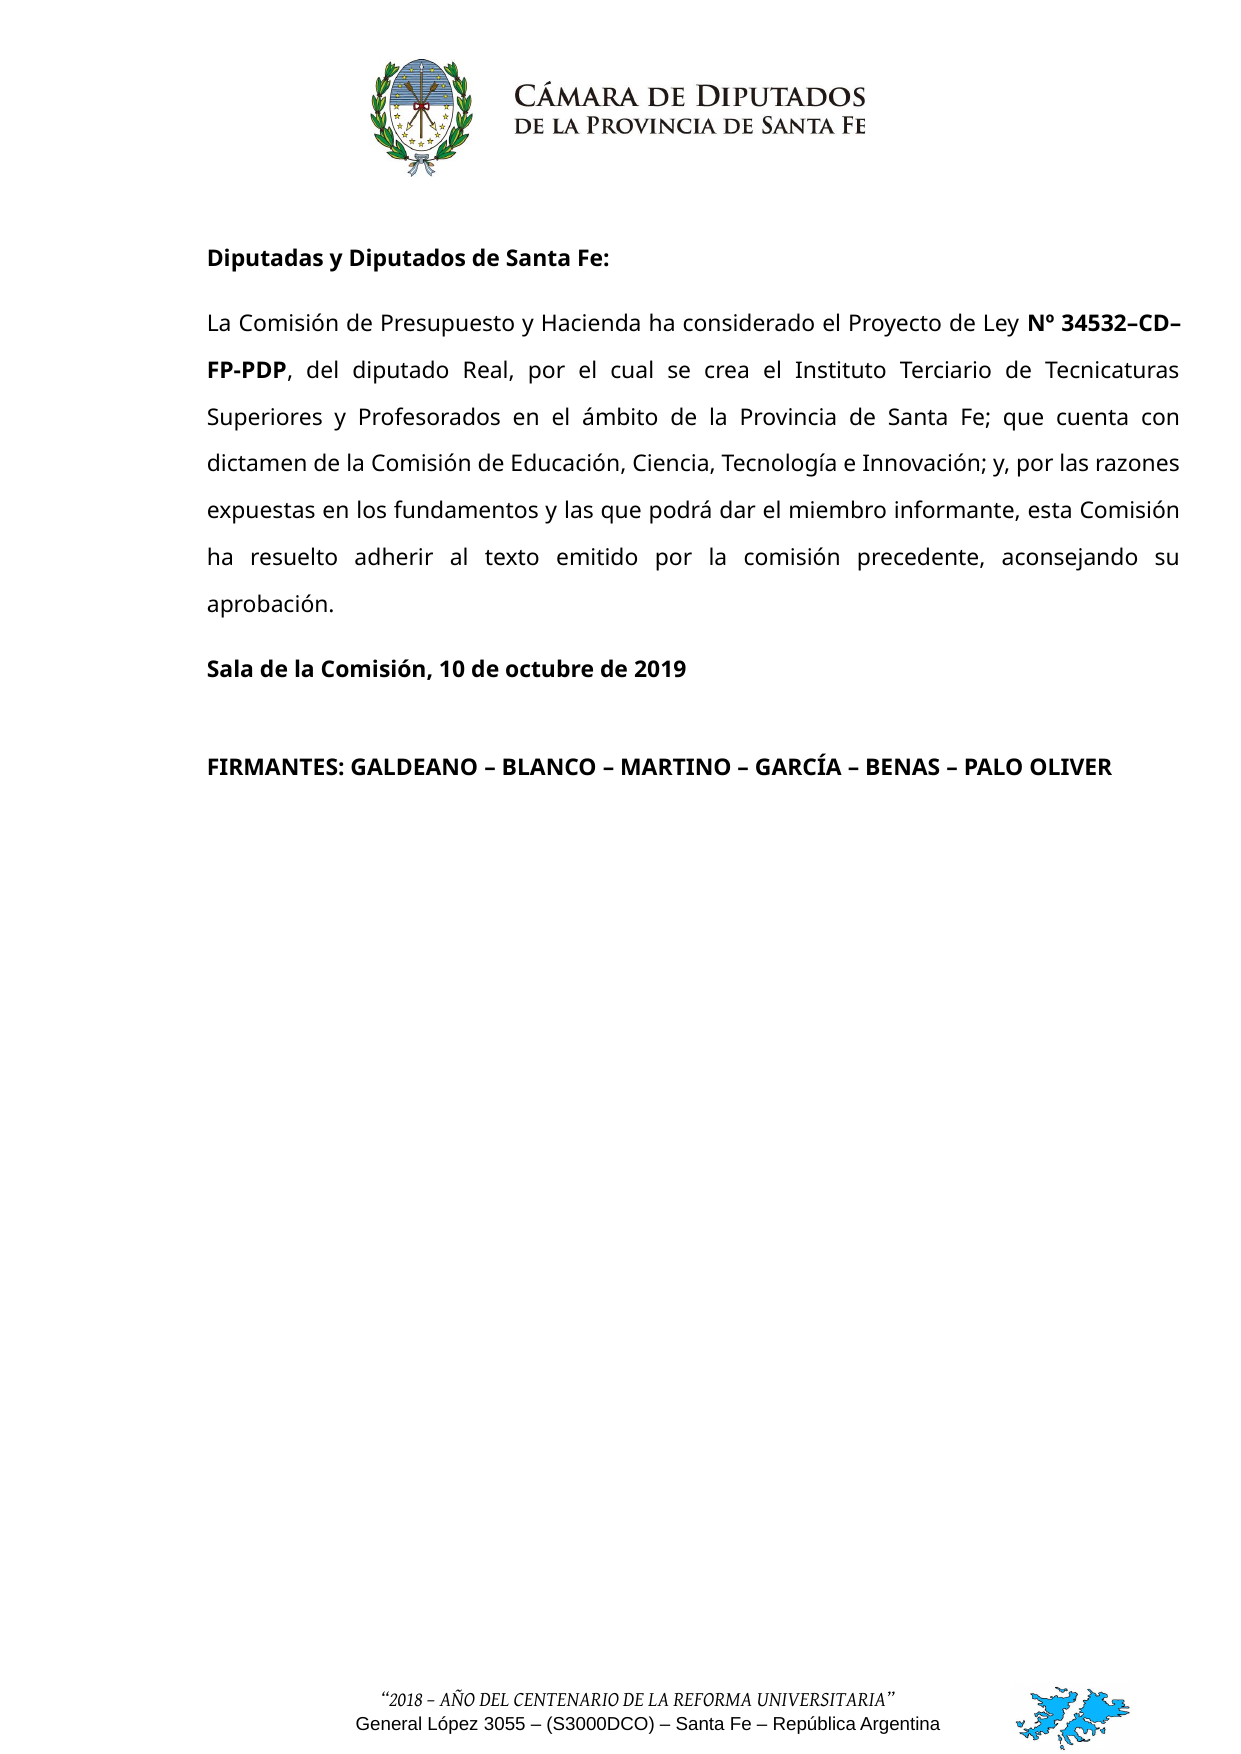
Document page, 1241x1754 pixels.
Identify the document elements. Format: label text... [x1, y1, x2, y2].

picture [1010, 1681, 1133, 1754]
text Diputadas y Diputados de Santa Fe: [207, 242, 1181, 273]
text La Comisión de Presupuesto y Hacienda ha considerado el Proyecto de Ley Nº 34532–CD–FP-PDP, del diputado Real, por el cual se crea el Instituto Terciario de Tecnicaturas Superiores y Profesorados en el ámbito de la Provincia de Santa Fe; que cuenta con dictamen de la Comisión de Educación, Ciencia, Tecnología e Innovación; y, por las razones expuestas en los fundamentos y las que podrá dar el miembro informante, esta Comisión ha resuelto adherir al texto emitido por la comisión precedente, aconsejando su aprobación. [207, 307, 1181, 619]
text FIRMANTES: GALDEANO – BLANCO – MARTINO – GARCÍA – BENAS – PALO OLIVER [207, 751, 1181, 782]
picture [370, 59, 866, 181]
text Sala de la Comisión, 10 de octubre de 2019 [207, 653, 1181, 684]
